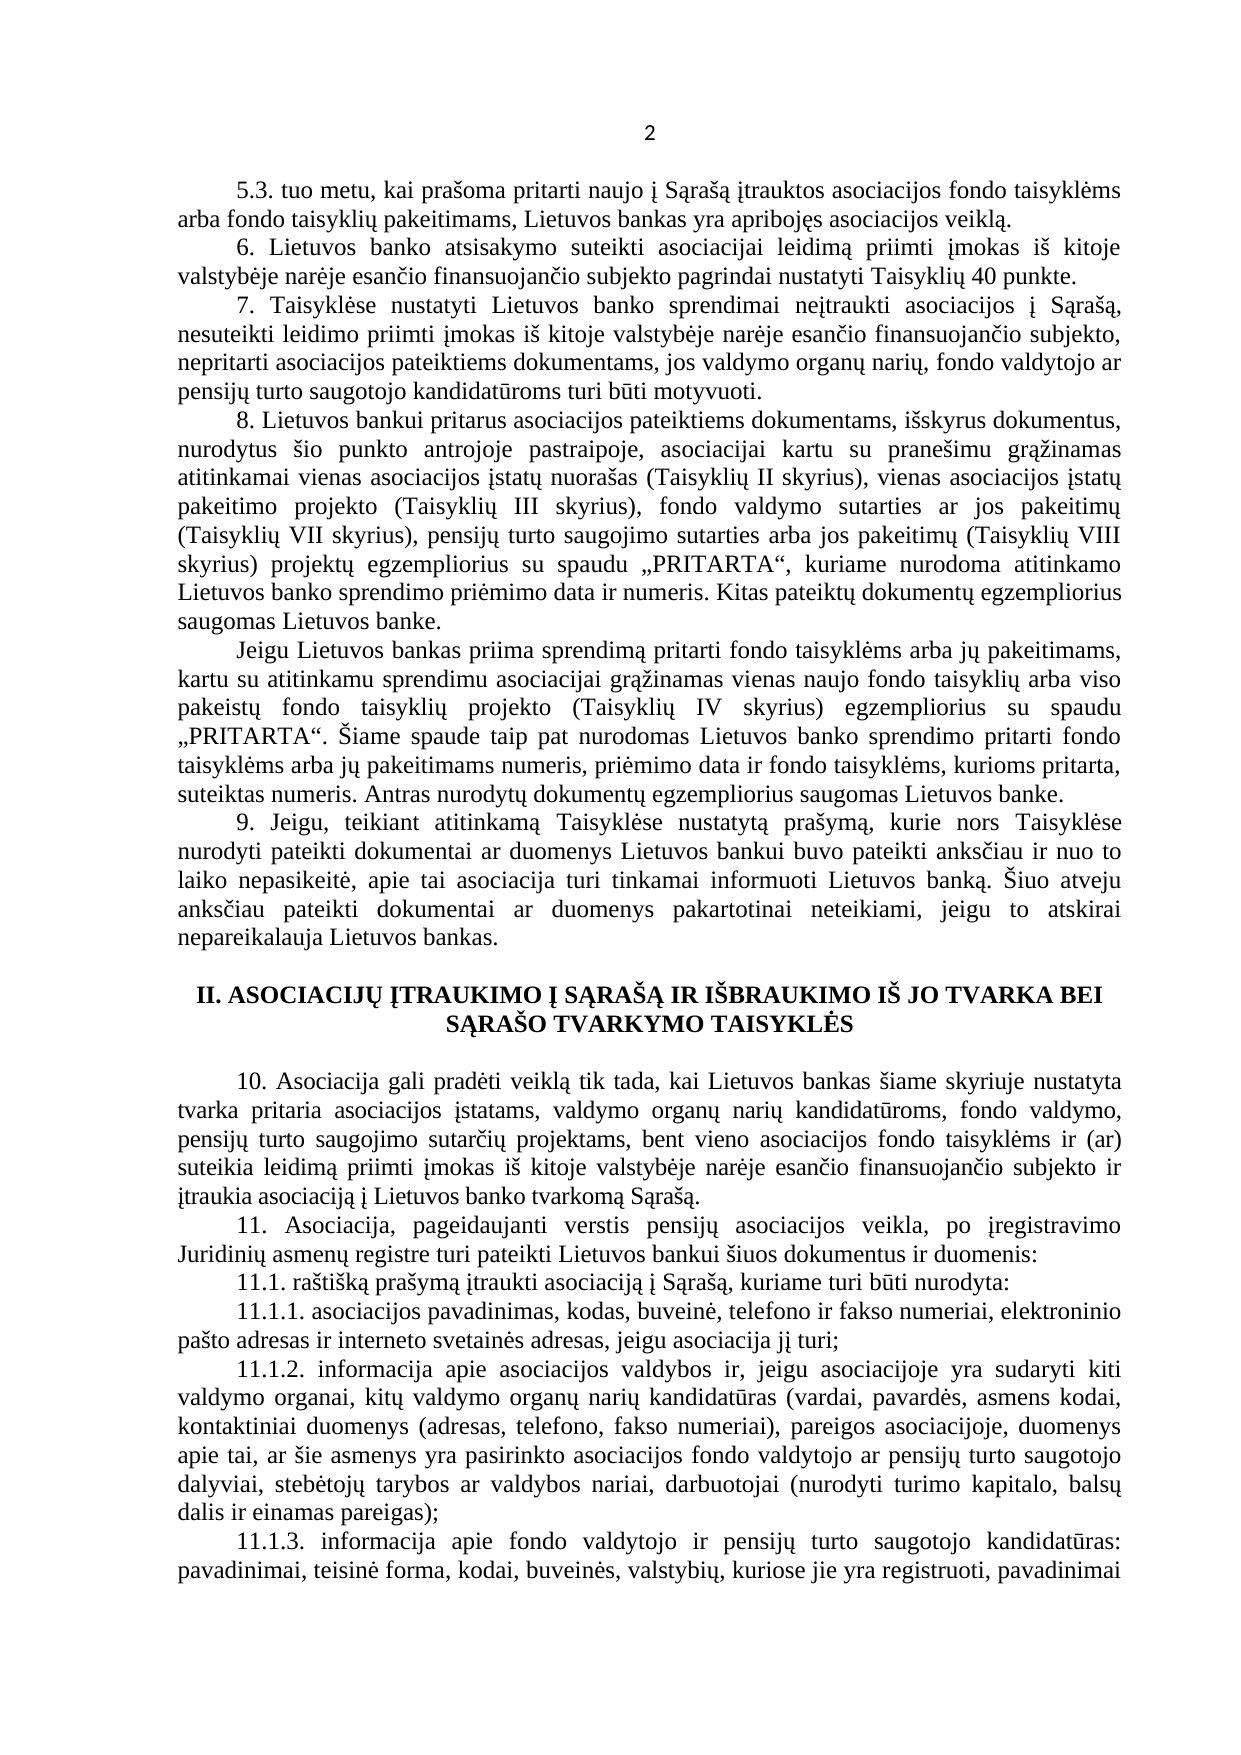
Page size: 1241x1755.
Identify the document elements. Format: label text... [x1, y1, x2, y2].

text 5.3. tuo metu, kai prašoma pritarti naujo į Sąrašą įtrauktos asociacijos fondo taisyklėms arba fondo taisyklių pakeitimams, Lietuvos bankas yra apribojęs asociacijos veiklą. [177, 175, 1122, 232]
text 6. Lietuvos banko atsisakymo suteikti asociacijai leidimą priimti įmokas iš kitoje valstybėje narėje esančio finansuojančio subjekto pagrindai nustatyti taisyklių 40 punkte. [177, 232, 1122, 290]
text 10. Asociacija gali pradėti veiklą tik tada, kai Lietuvos bankas šiame skyriuje nustatyta tvarka pritaria asociacijos įstatams, valdymo organų narių kandidatūroms, fondo valdymo, pensijų turto saugojimo sutarčių projektams, bent vieno asociacijos fondo taisyklėms ir (ar) suteikia leidimą priimti įmokas iš kitoje valstybėje narėje esančio finansuojančio subjekto ir įtraukia asociaciją į Lietuvos banko tvarkomą Sąrašą. [177, 1066, 1122, 1210]
text 11.1. raštišką prašymą įtraukti asociaciją į Sąrašą, kuriame turi būti nurodyta: [177, 1267, 1122, 1296]
text 7. taisyklėse nustatyti Lietuvos banko sprendimai neįtraukti asociacijos į Sąrašą, nesuteikti leidimo priimti įmokas iš kitoje valstybėje narėje esančio finansuojančio subjekto, nepritarti asociacijos pateiktiems dokumentams, jos valdymo organų narių, fondo valdytojo ar pensijų turto saugotojo kandidatūroms turi būti motyvuoti. [177, 290, 1122, 405]
text 11.1.3. informacija apie fondo valdytojo ir pensijų turto saugotojo kandidatūras: pavadinimai, teisinė forma, kodai, buveinės, valstybių, kuriose jie yra registruoti, pavadinimai [177, 1526, 1122, 1584]
text 8. Lietuvos bankui pritarus asociacijos pateiktiems dokumentams, išskyrus dokumentus, nurodytus šio punkto antrojoje pastraipoje, asociacijai kartu su pranešimu grąžinamas atitinkamai vienas asociacijos įstatų nuorašas (Taisyklių II skyrius), vienas asociacijos įstatų pakeitimo projekto (Taisyklių III skyrius), fondo valdymo sutarties ar jos pakeitimų (Taisyklių VII skyrius), pensijų turto saugojimo sutarties arba jos pakeitimų (Taisyklių VIII skyrius) projektų egzempliorius su spaudu „PRITARTA“, kuriame nurodoma atitinkamo Lietuvos banko sprendimo priėmimo data ir numeris. Kitas pateiktų dokumentų egzempliorius saugomas Lietuvos banke. [177, 405, 1122, 635]
text 11.1.1. asociacijos pavadinimas, kodas, buveinė, telefono ir fakso numeriai, elektroninio pašto adresas ir interneto svetainės adresas, jeigu asociacija jį turi; [177, 1296, 1122, 1354]
text 9. Jeigu, teikiant atitinkamą taisyklėse nustatytą prašymą, kurie nors taisyklėse nurodyti pateikti dokumentai ar duomenys Lietuvos bankui buvo pateikti anksčiau ir nuo to laiko nepasikeitė, apie tai asociacija turi tinkamai informuoti Lietuvos banką. Šiuo atveju anksčiau pateikti dokumentai ar duomenys pakartotinai neteikiami, jeigu to atskirai nepareikalauja Lietuvos bankas. [177, 807, 1122, 951]
text 11.1.2. informacija apie asociacijos valdybos ir, jeigu asociacijoje yra sudaryti kiti valdymo organai, kitų valdymo organų narių kandidatūras (vardai, pavardės, asmens kodai, kontaktiniai duomenys (adresas, telefono, fakso numeriai), pareigos asociacijoje, duomenys apie tai, ar šie asmenys yra pasirinkto asociacijos fondo valdytojo ar pensijų turto saugotojo dalyviai, stebėtojų tarybos ar valdybos nariai, darbuotojai (nurodyti turimo kapitalo, balsų dalis ir einamas pareigas); [177, 1354, 1122, 1526]
text Jeigu Lietuvos bankas priima sprendimą pritarti fondo taisyklėms arba jų pakeitimams, kartu su atitinkamu sprendimu asociacijai grąžinamas vienas naujo fondo taisyklių arba viso pakeistų fondo taisyklių projekto (Taisyklių IV skyrius) egzempliorius su spaudu „PRITARTA“. Šiame spaude taip pat nurodomas Lietuvos banko sprendimo pritarti fondo taisyklėms arba jų pakeitimams numeris, priėmimo data ir fondo taisyklėms, kurioms pritarta, suteiktas numeris. Antras nurodytų dokumentų egzempliorius saugomas Lietuvos banke. [177, 635, 1122, 807]
text 11. Asociacija, pageidaujanti verstis pensijų asociacijos veikla, po įregistravimo Juridinių asmenų registre turi pateikti Lietuvos bankui šiuos dokumentus ir duomenis: [177, 1210, 1122, 1267]
text II. asociacijų įtraukimo į sąrašą ir išbraukimo iš jo tvarka bei sąrašo tvarkymo taisyklės [177, 980, 1122, 1037]
